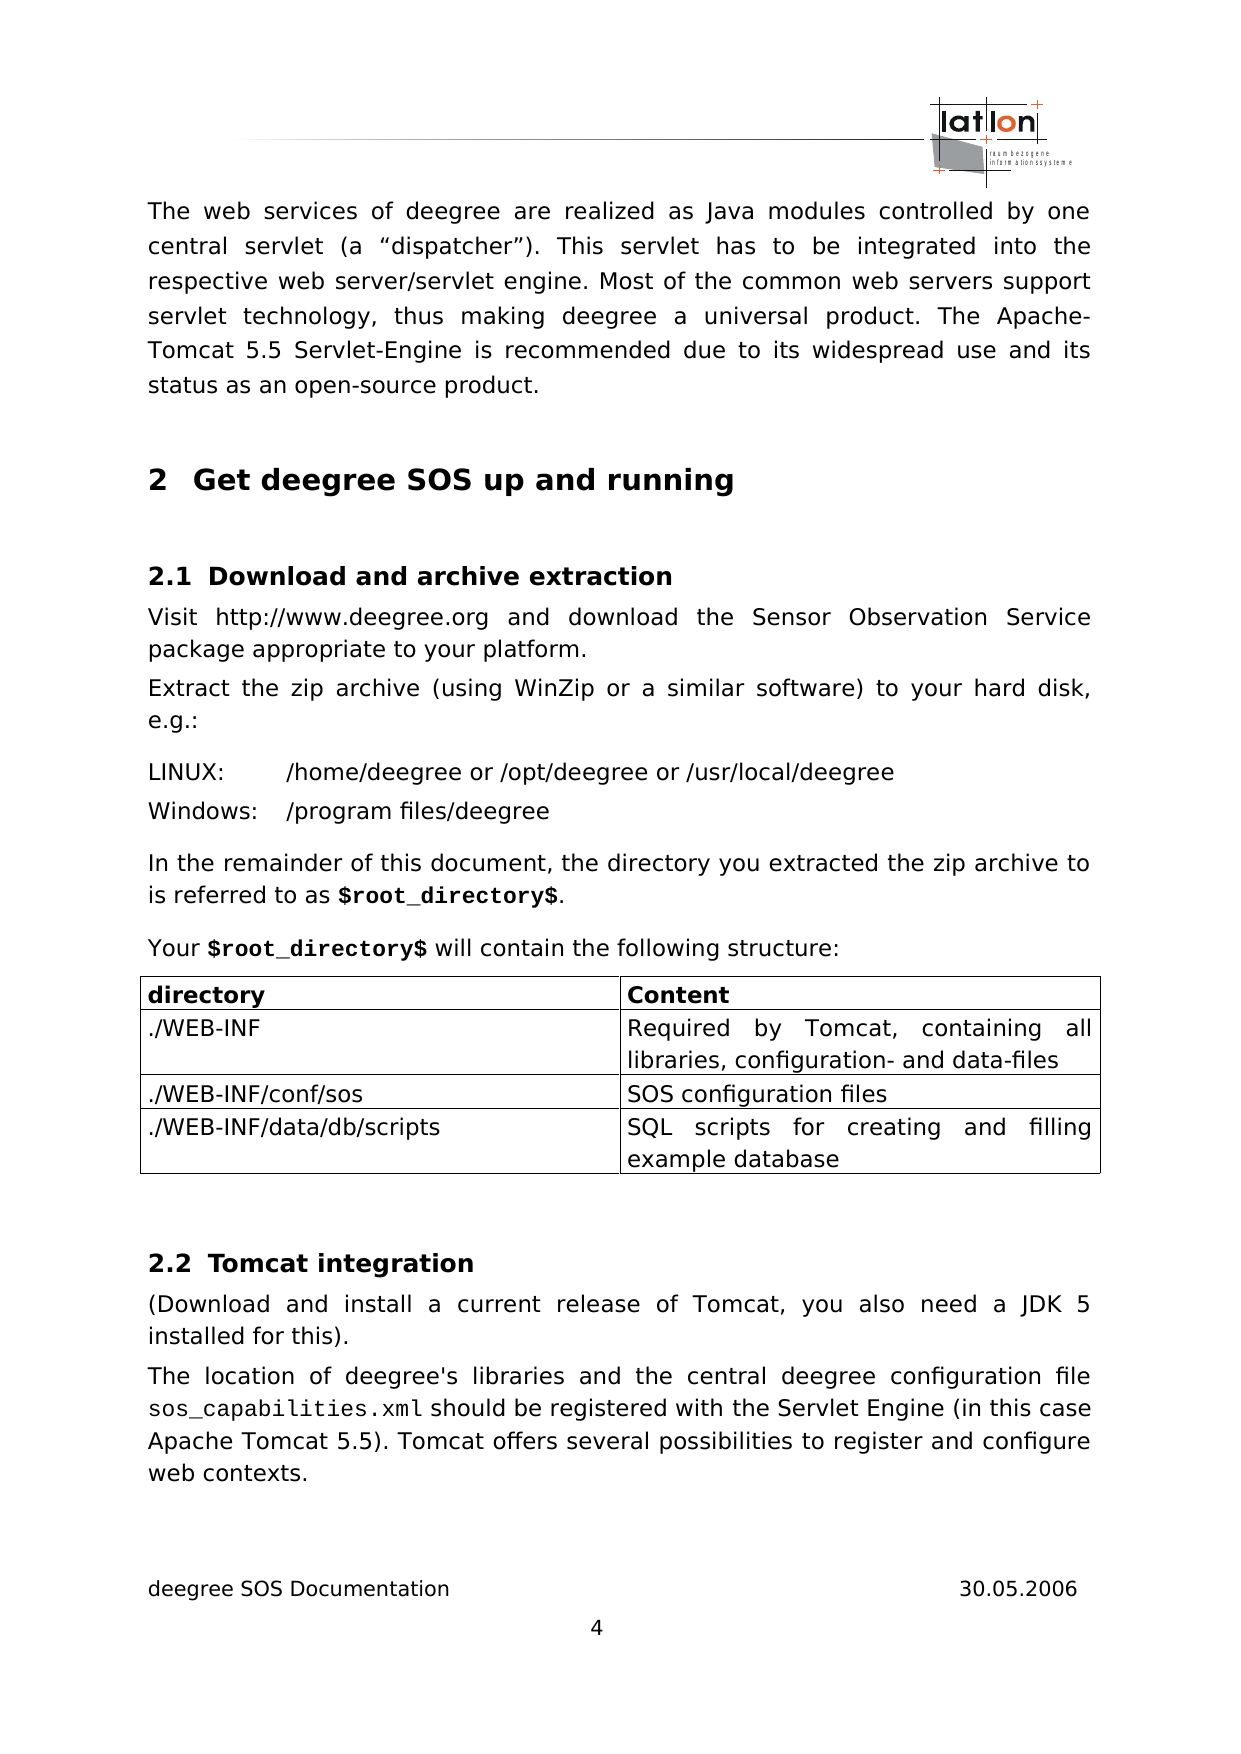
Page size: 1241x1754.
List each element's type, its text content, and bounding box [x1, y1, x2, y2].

text Visit http://www.deegree.org and download the Sensor Observation Service package appropriate to your platform. [148, 604, 1092, 663]
table_cell ./WEB-INF/conf/sos [141, 1075, 619, 1108]
text Extract the zip archive (using WinZip or a similar software) to your hard disk, e.g.: [148, 675, 1092, 734]
text In the remainder of this document, the directory you extracted the zip archive to is referred to as $root_directory$. [148, 850, 1092, 910]
table_header LINUX: [140, 747, 279, 786]
text (Download and install a current release of Tomcat, you also need a JDK 5 installed for this). [148, 1291, 1092, 1350]
subtitle Download and archive extraction [148, 562, 1092, 591]
table_cell /program files/deegree [279, 786, 1100, 825]
table_cell Windows: [140, 786, 279, 825]
subtitle Get deegree SOS up and running [148, 463, 1092, 498]
text The web services of deegree are realized as Java modules controlled by one central servlet (a “dispatcher”). This servlet has to be integrated into the respective web server/servlet engine. Most of the common web servers support servlet technology, thus making deegree a universal product. The Apache-Tomcat 5.5 Servlet-Engine is recommended due to its widespread use and its status as an open-source product. [148, 198, 1092, 399]
text The location of deegree's libraries and the central deegree configuration file sos_capabilities.xml should be registered with the Servlet Engine (in this case Apache Tomcat 5.5). Tomcat offers several possibilities to register and configure web contexts. [148, 1363, 1092, 1487]
table_cell SOS configuration files [621, 1075, 1100, 1108]
subtitle Tomcat integration [148, 1250, 1092, 1279]
table_header directory [141, 977, 619, 1009]
table_header /home/deegree or /opt/deegree or /usr/local/deegree [279, 747, 1100, 786]
text Your $root_directory$ will contain the following structure: [148, 935, 1092, 964]
table_cell SQL scripts for creating and filling example database [621, 1109, 1100, 1173]
table_header Content [621, 977, 1100, 1009]
table_cell Required by Tomcat, containing all libraries, configuration- and data-files [621, 1010, 1100, 1074]
table_cell ./WEB-INF [141, 1010, 619, 1074]
table_cell ./WEB-INF/data/db/scripts [141, 1109, 619, 1173]
